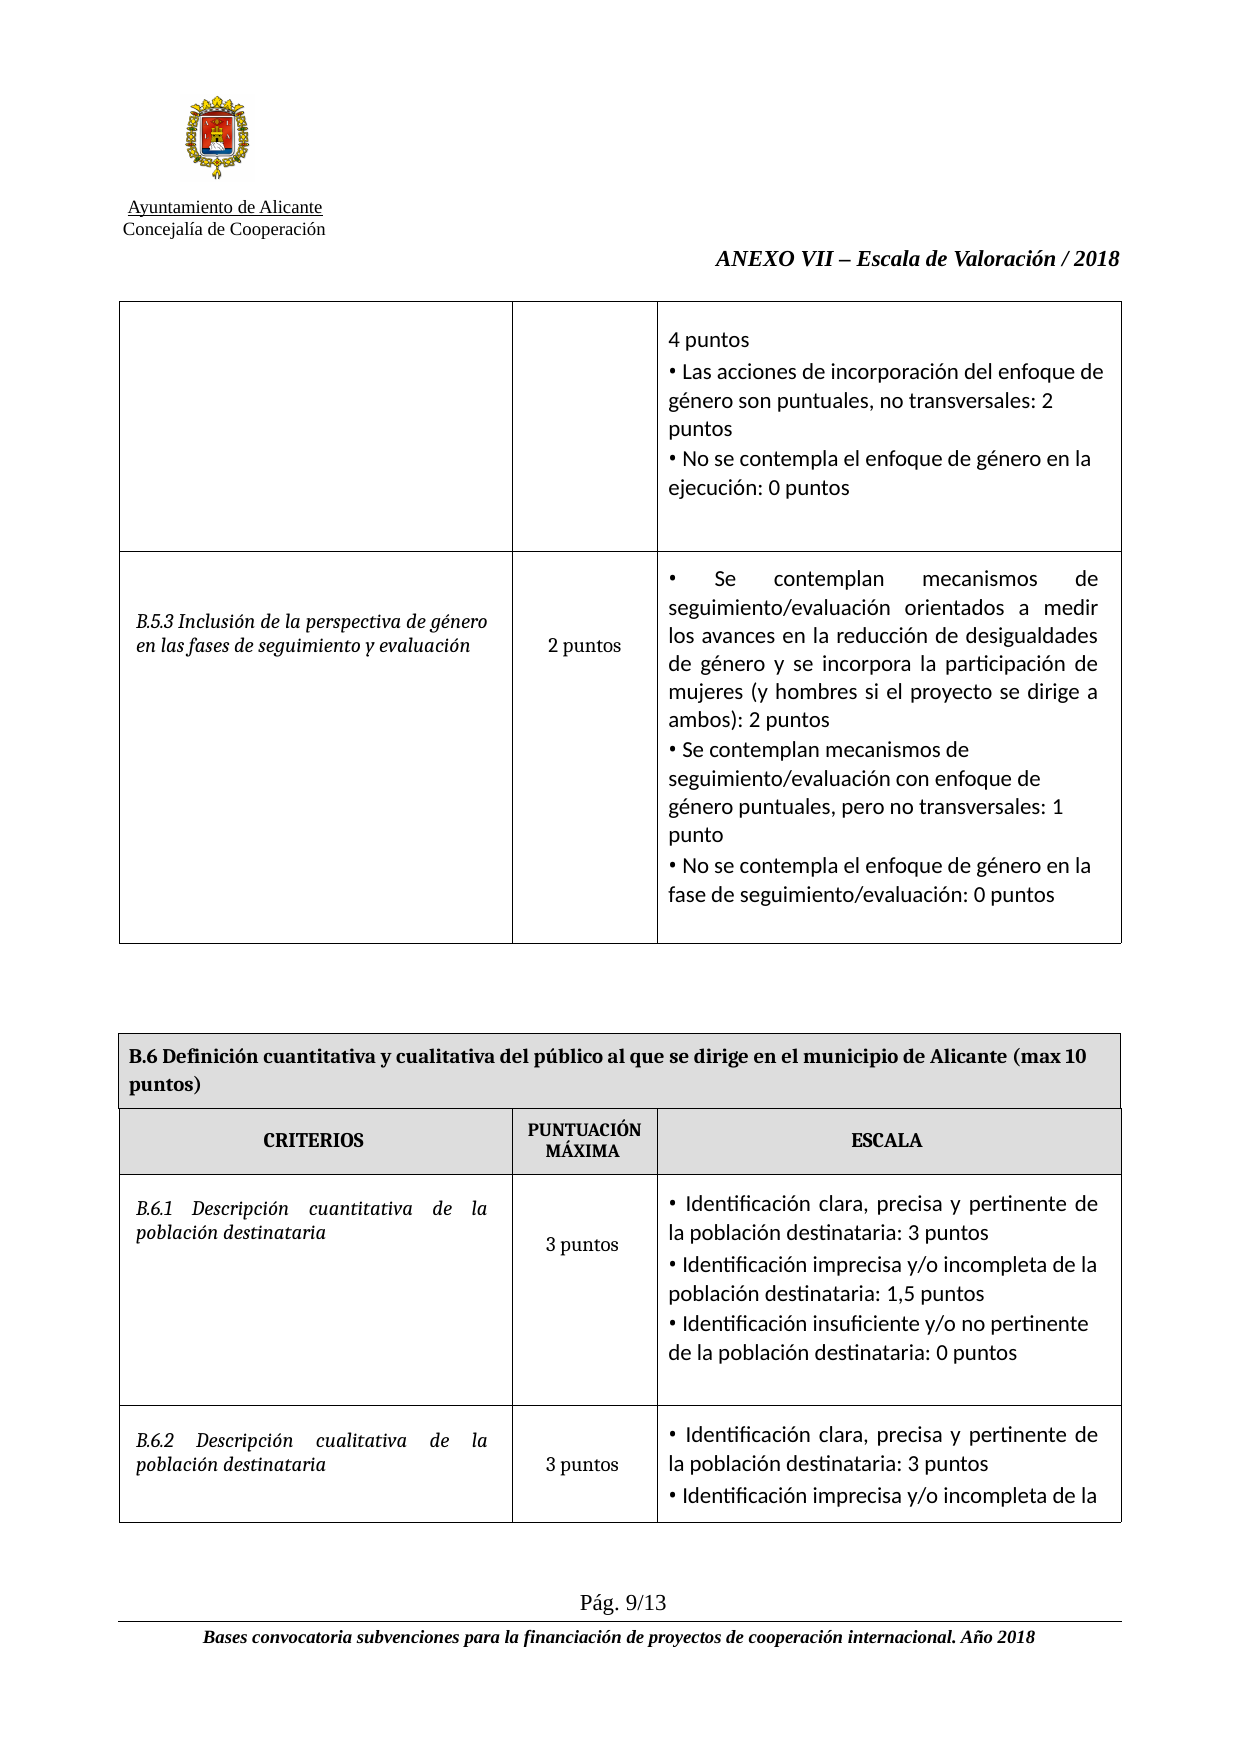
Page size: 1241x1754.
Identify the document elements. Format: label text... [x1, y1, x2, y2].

table_cell 3 puntos [513, 1406, 657, 1522]
picture [180, 94, 255, 182]
table_header PUNTUACIÓN MÁXIMA [513, 1109, 657, 1174]
table_cell 4 puntos • Las acciones de incorporación del enfoque de género son puntuales, no transversales: 2 puntos • No se contempla el enfoque de género en la ejecución: 0 puntos [658, 302, 1121, 551]
table_cell 2 puntos [513, 552, 657, 943]
table_header CRITERIOS [120, 1109, 512, 1174]
table_cell [120, 302, 512, 551]
table_cell • Identificación clara, precisa y pertinente de la población destinataria: 3 puntos • Identificación imprecisa y/o incompleta de la [658, 1406, 1121, 1522]
table_cell B.5.3 Inclusión de la perspectiva de género en las fases de seguimiento y evaluación [120, 552, 512, 943]
table_cell B.6.1 Descripción cuantitativa de la población destinataria [120, 1175, 512, 1405]
table_cell 3 puntos [513, 1175, 657, 1405]
table_header ESCALA [658, 1109, 1121, 1174]
table_header B.6 Definición cuantitativa y cualitativa del público al que se dirige en el municipio de Alicante (max 10 puntos) [119, 1034, 1120, 1108]
table_cell • Identificación clara, precisa y pertinente de la población destinataria: 3 puntos • Identificación imprecisa y/o incompleta de la población destinataria: 1,5 puntos • Identificación insuficiente y/o no pertinente de la población destinataria: 0 puntos [658, 1175, 1121, 1405]
table_cell • Se contemplan mecanismos de seguimiento/evaluación orientados a medir los avances en la reducción de desigualdades de género y se incorpora la participación de mujeres (y hombres si el proyecto se dirige a ambos): 2 puntos • Se contemplan mecanismos de seguimiento/evaluación con enfoque de género puntuales, pero no transversales: 1 punto • No se contempla el enfoque de género en la fase de seguimiento/evaluación: 0 puntos [658, 552, 1121, 943]
table_cell B.6.2 Descripción cualitativa de la población destinataria [120, 1406, 512, 1522]
table_cell [513, 302, 657, 551]
